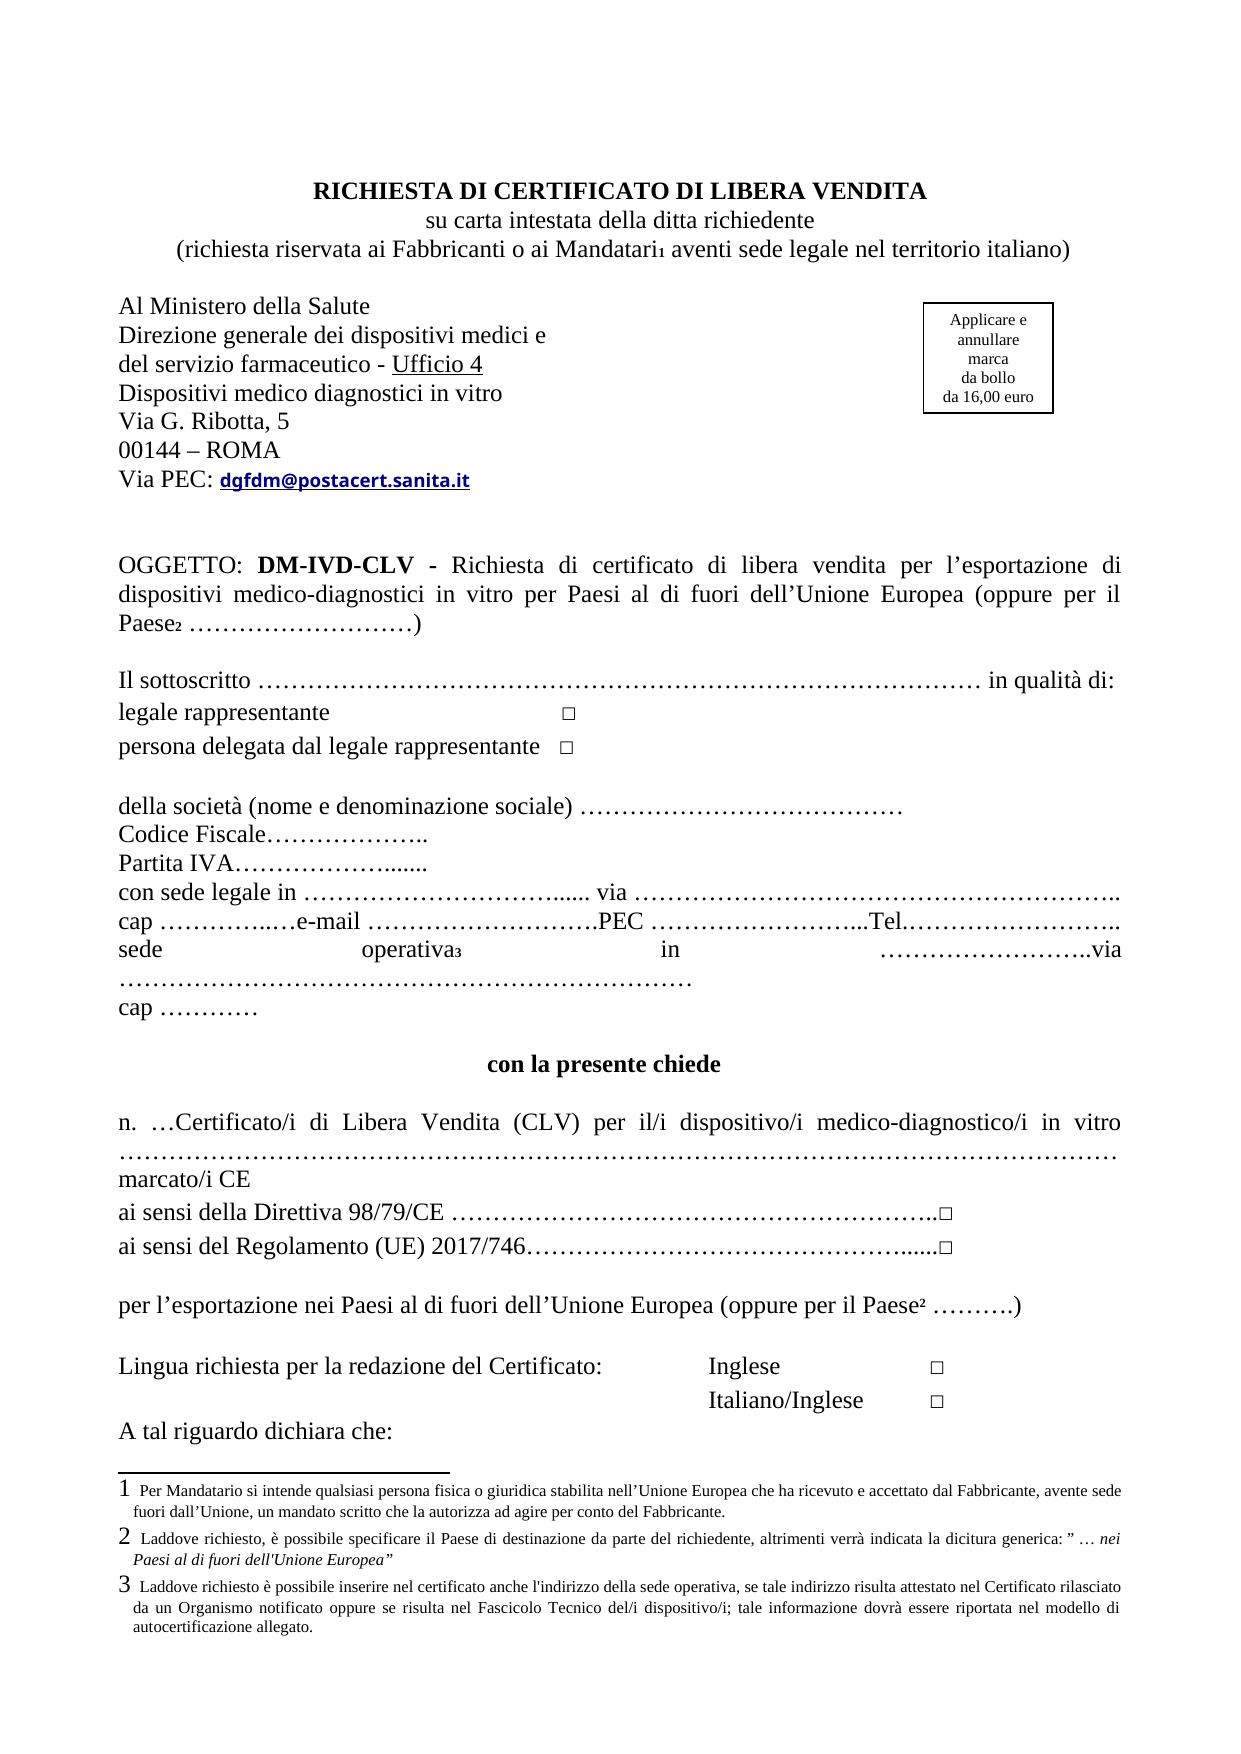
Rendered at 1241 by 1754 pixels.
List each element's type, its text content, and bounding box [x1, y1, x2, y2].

text della società (nome e denominazione sociale) ………………………………… [118, 791, 1122, 819]
text OGGETTO: DM-IVD-CLV - Richiesta di certificato di libera vendita per l’esportazione di dispositivi medico-diagnostici in vitro per Paesi al di fuori dell’Unione Europea (oppure per il Paese ………………………) [118, 550, 1122, 636]
text con sede legale in …………………………...... via ………………………………………………….. [118, 877, 1122, 906]
text [1054, 349, 1122, 378]
text Via G. Ribotta, 5 [118, 406, 1122, 435]
text sede operativa in ……………………..via …………………………………………………………… [118, 934, 1122, 992]
text Al Ministero della Salute [118, 291, 1122, 320]
text Via PEC: dgfdm@postacert.sanita.it [118, 464, 1122, 493]
text da 16,00 euro [924, 379, 1052, 412]
text persona delegata dal legale rappresentante ☐ [118, 728, 1107, 762]
text del servizio farmaceutico - Ufficio 4 [118, 349, 922, 378]
text Codice Fiscale……………….. [118, 819, 1122, 848]
text [1054, 378, 1122, 406]
text [1054, 320, 1122, 349]
text RICHIESTA DI CERTIFICATO DI LIBERA VENDITA [118, 176, 1122, 205]
text (richiesta riservata ai Fabbricanti o ai Mandatari aventi sede legale nel territorio italiano) [118, 234, 1122, 263]
text con la presente chiede [413, 1049, 1122, 1078]
text Lingua richiesta per la redazione del Certificato: Inglese ☐ [118, 1348, 1122, 1382]
text Laddove richiesto, è possibile specificare il Paese di destinazione da parte del richiedente, altrimenti verrà indicata la dicitura generica:” … nei Paesi al di fuori dell'Unione Europea” [118, 1521, 1122, 1569]
text Il sottoscritto …………………………………………………………………………… in qualità di: [118, 665, 1122, 694]
text Direzione generale dei dispositivi medici e [118, 320, 922, 349]
text su carta intestata della ditta richiedente [118, 205, 1122, 234]
text marcato/i CE [118, 1164, 1122, 1193]
text Partita IVA………………....... [118, 848, 1122, 877]
text Dispositivi medico diagnostici in vitro [118, 378, 922, 406]
text Laddove richiesto è possibile inserire nel certificato anche l'indirizzo della sede operativa, se tale indirizzo risulta attestato nel Certificato rilasciato da un Organismo notificato oppure se risulta nel Fascicolo Tecnico del/i dispositivo/i; tale informazione dovrà essere riportata nel modello di autocertificazione allegato. [118, 1569, 1122, 1636]
text n. …Certificato/i di Libera Vendita (CLV) per il/i dispositivo/i medico-diagnostico/i in vitro ………………………………………………………………………………………………………… [118, 1107, 1122, 1164]
text Italiano/Inglese ☐ [118, 1382, 1122, 1416]
text cap ………… [118, 992, 1122, 1021]
text ai sensi del Regolamento (UE) 2017/746………………………………………......☐ [118, 1227, 1122, 1261]
text cap …………..…e-mail ……………………….PEC ……………………...Tel.…………………….. [118, 906, 1122, 934]
text per l’esportazione nei Paesi al di fuori dell’Unione Europea (oppure per il Paese2 ……….) [118, 1290, 1122, 1319]
text Per Mandatario si intende qualsiasi persona fisica o giuridica stabilita nell’Unione Europea che ha ricevuto e accettato dal Fabbricante, avente sede fuori dall’Unione, un mandato scritto che la autorizza ad agire per conto del Fabbricante. [118, 1473, 1122, 1521]
text ai sensi della Direttiva 98/79/CE …………………………………………………..☐ [118, 1193, 1122, 1227]
text legale rappresentante ☐ [118, 694, 1122, 728]
text da bollo [924, 360, 1052, 379]
text Applicare e annullare marca [924, 304, 1052, 360]
text 00144 – ROMA [118, 435, 1122, 464]
text A tal riguardo dichiara che: [118, 1416, 1122, 1444]
